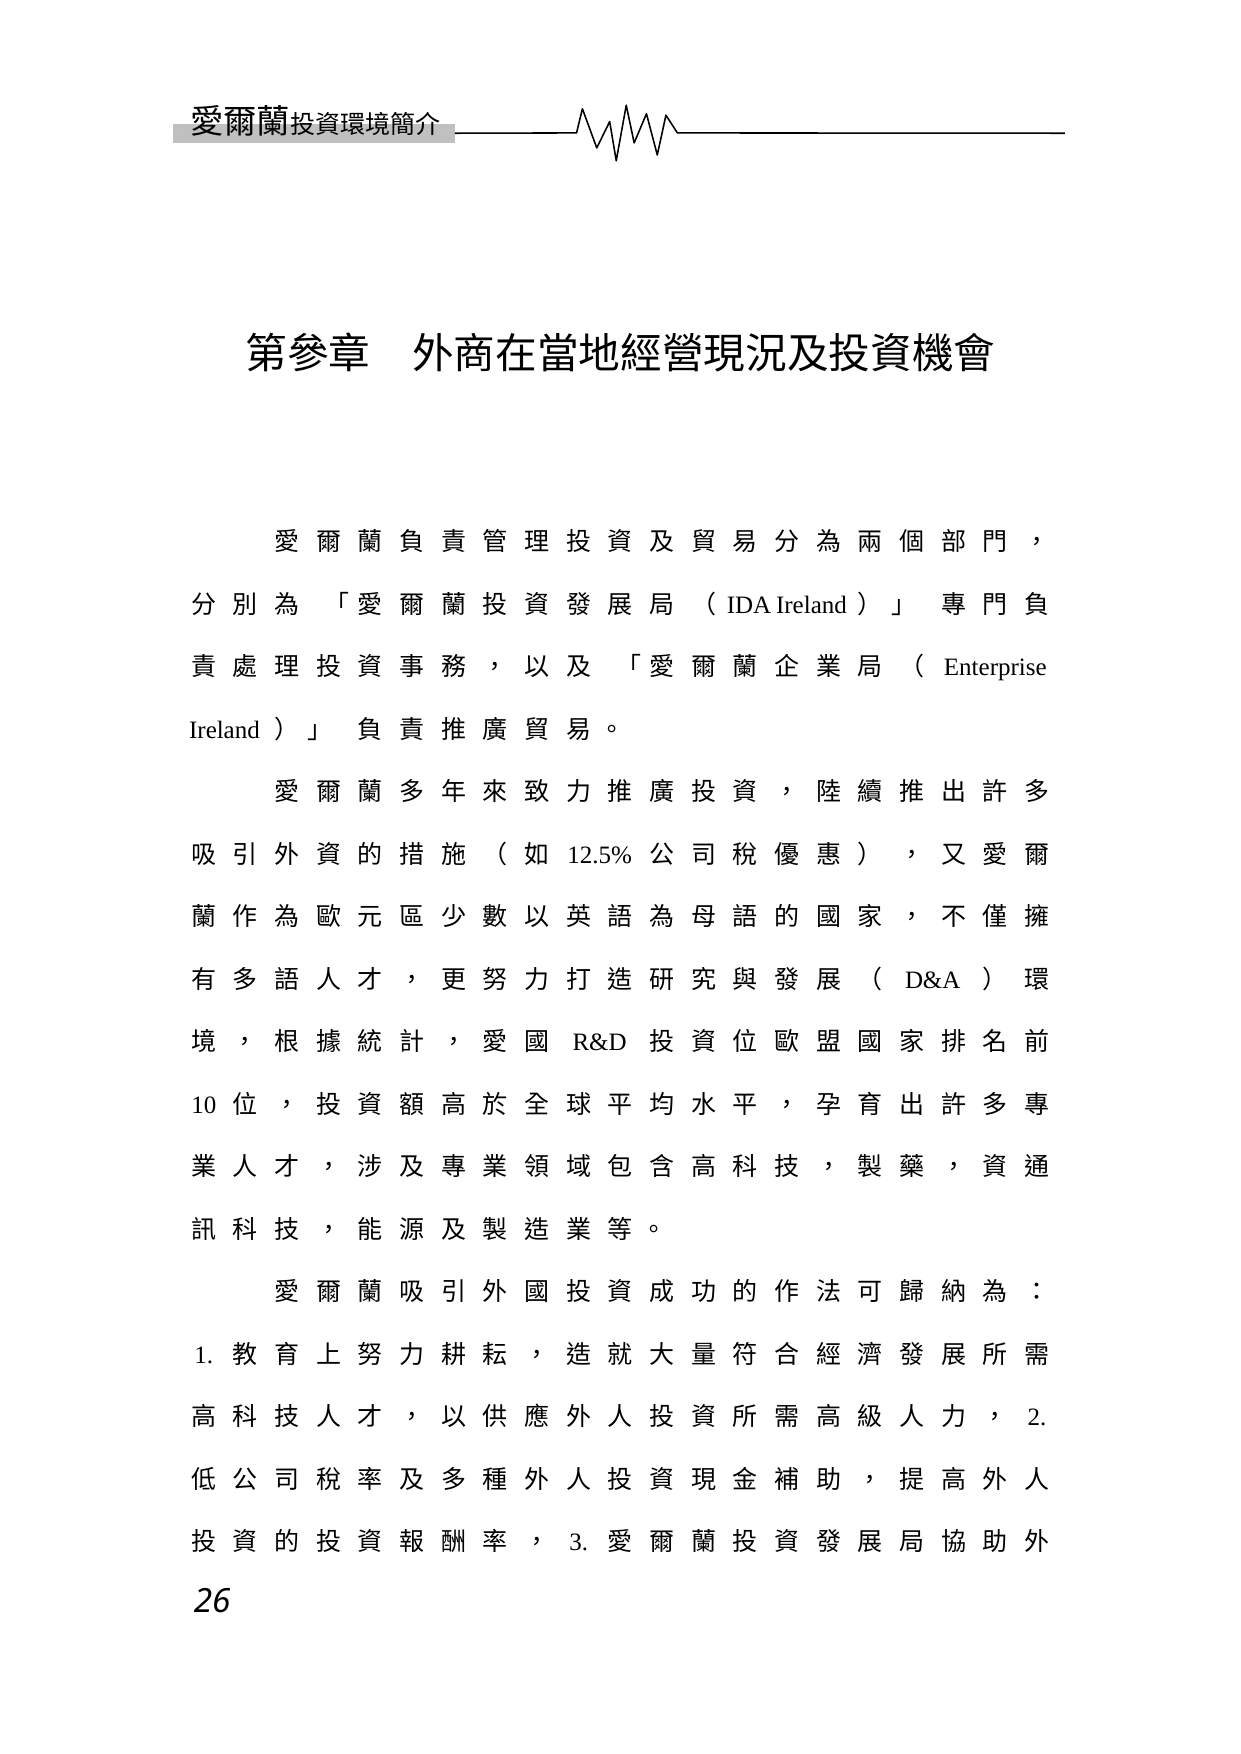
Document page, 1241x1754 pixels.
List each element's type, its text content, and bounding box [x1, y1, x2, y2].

text 愛爾蘭多年來致力推廣投資，陸續推出許多吸引外資的措施（如12.5%公司稅優惠），又愛爾蘭作為歐元區少數以英語為母語的國家，不僅擁有多語人才，更努力打造研究與發展（D&A）環境，根據統計，愛國R&D投資位歐盟國家排名前10位，投資額高於全球平均水平，孕育出許多專業人才，涉及專業領域包含高科技，製藥，資通訊科技，能源及製造業等。 [183, 750, 1058, 1250]
text 愛爾蘭吸引外國投資成功的作法可歸納為：1.教育上努力耕耘，造就大量符合經濟發展所需高科技人才，以供應外人投資所需高級人力，2.低公司稅率及多種外人投資現金補助，提高外人投資的投資報酬率，3.愛爾蘭投資發展局協助外 [183, 1250, 1058, 1563]
text 第參章 外商在當地經營現況及投資機會 [183, 313, 1058, 375]
text 愛爾蘭負責管理投資及貿易分為兩個部門，分別為「愛爾蘭投資發展局（IDA Ireland）」專門負責處理投資事務，以及「愛爾蘭企業局（Enterprise Ireland）」負責推廣貿易。 [183, 500, 1058, 750]
